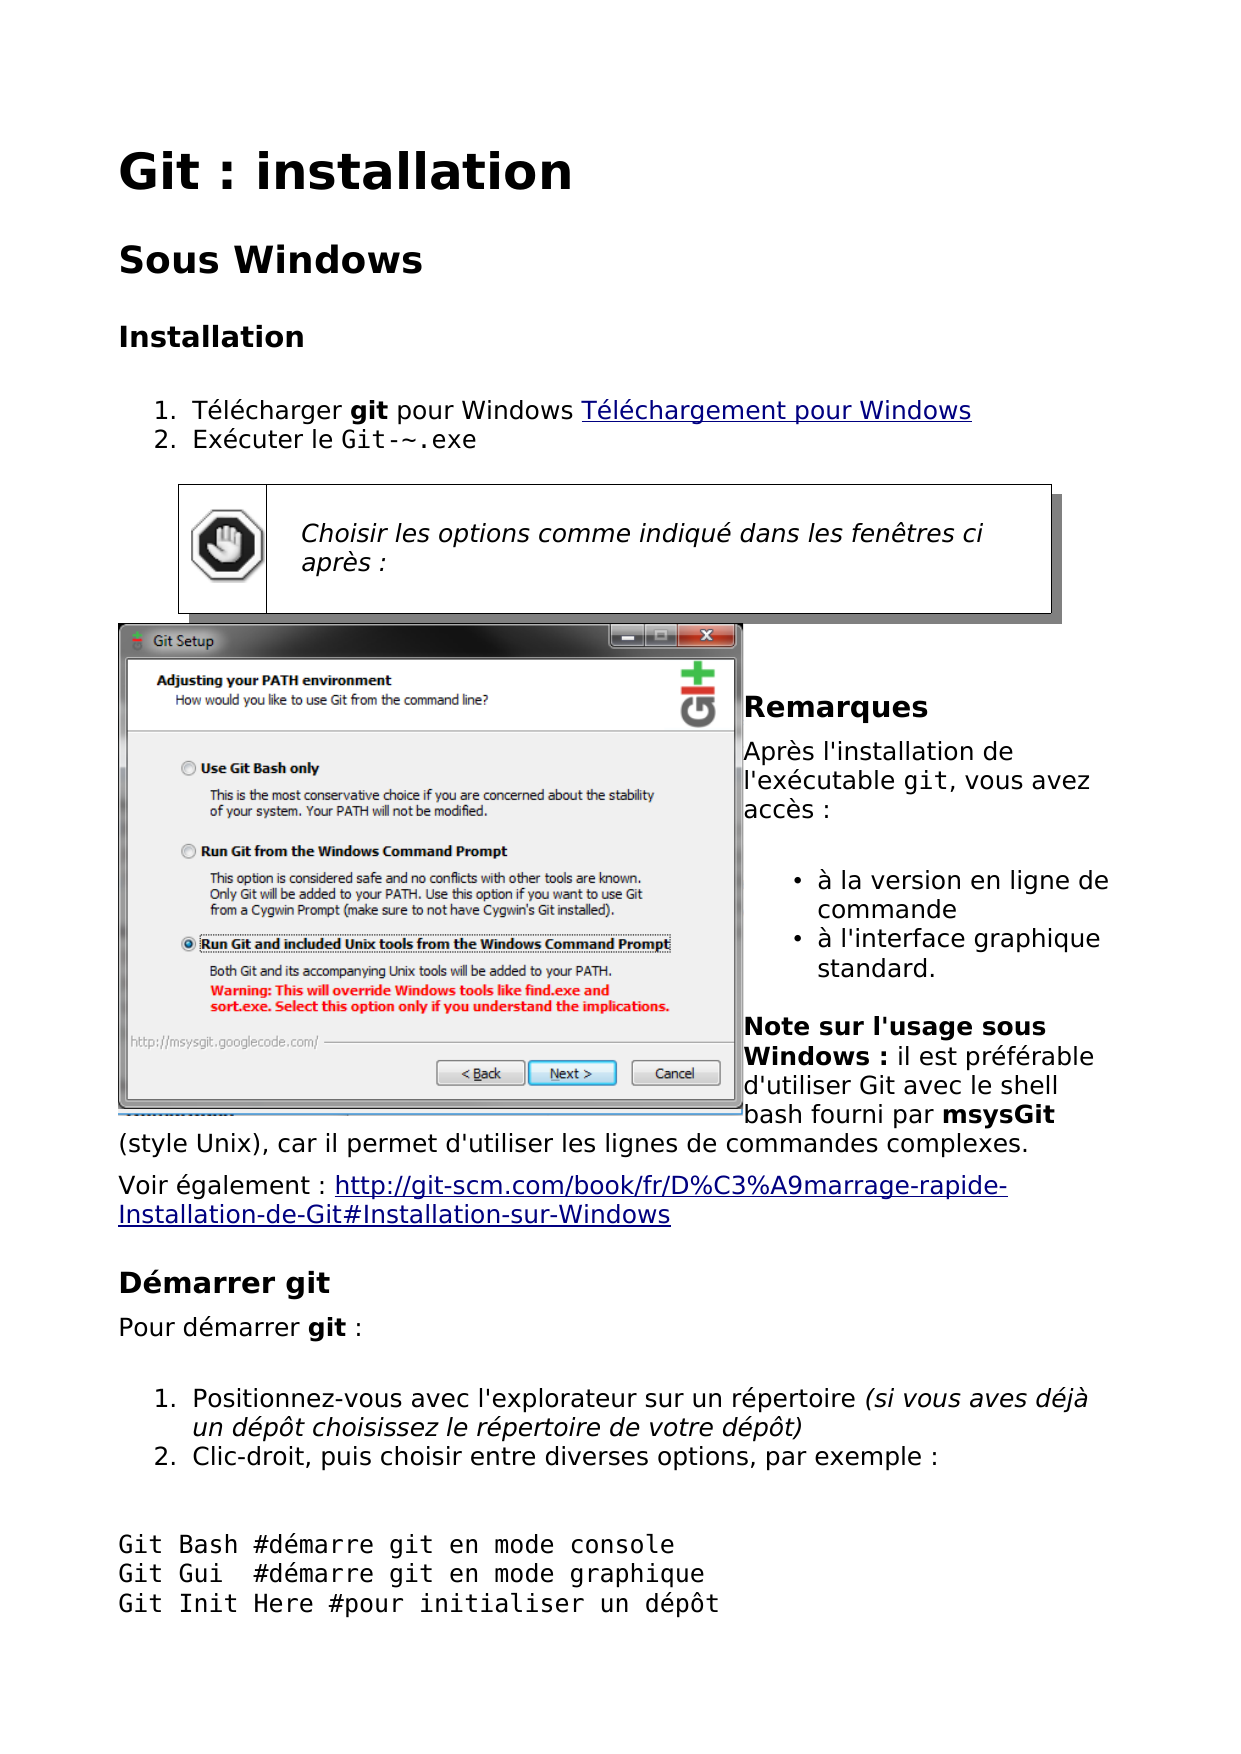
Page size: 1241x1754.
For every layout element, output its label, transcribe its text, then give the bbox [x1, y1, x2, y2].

text Git Bash #démarre git en mode console Git Gui #démarre git en mode graphique Git Init Here #pour initialiser un dépôt [118, 1501, 1122, 1618]
list Exécuter le Git-~.exe [177, 425, 1122, 454]
text Après l'installation de l'exécutable git, vous avez accès : [744, 737, 1122, 824]
picture [118, 623, 744, 1116]
text Voir également : http://git-scm.com/book/fr/D%C3%A9marrage-rapide-Installation-de-Git#Installation-sur-Windows [118, 1171, 1122, 1229]
subtitle Sous Windows [118, 239, 1122, 282]
list Positionnez-vous avec l'explorateur sur un répertoire (si vous aves déjà un dépôt choisissez le répertoire de votre dépôt) [177, 1384, 1122, 1443]
list Télécharger git pour Windows Téléchargement pour Windows [177, 396, 1122, 425]
subtitle Remarques [744, 690, 1122, 724]
table_header [179, 485, 266, 613]
subtitle Installation [118, 320, 1122, 354]
text Pour démarrer git : [118, 1313, 1122, 1342]
text Note sur l'usage sous Windows : il est préférable d'utiliser Git avec le shell bash fourni par msysGit (style Unix), car il permet d'utiliser les lignes de commandes complexes. [118, 1012, 1122, 1158]
subtitle Démarrer git [118, 1267, 1122, 1301]
table_header Choisir les options comme indiqué dans les fenêtres ci après : [267, 485, 1051, 613]
list à la version en ligne de commande [744, 866, 1122, 925]
subtitle Git : installation [118, 143, 1122, 201]
list Clic-droit, puis choisir entre diverses options, par exemple : [177, 1443, 1122, 1472]
picture [190, 507, 266, 583]
list à l'interface graphique standard. [744, 925, 1122, 983]
